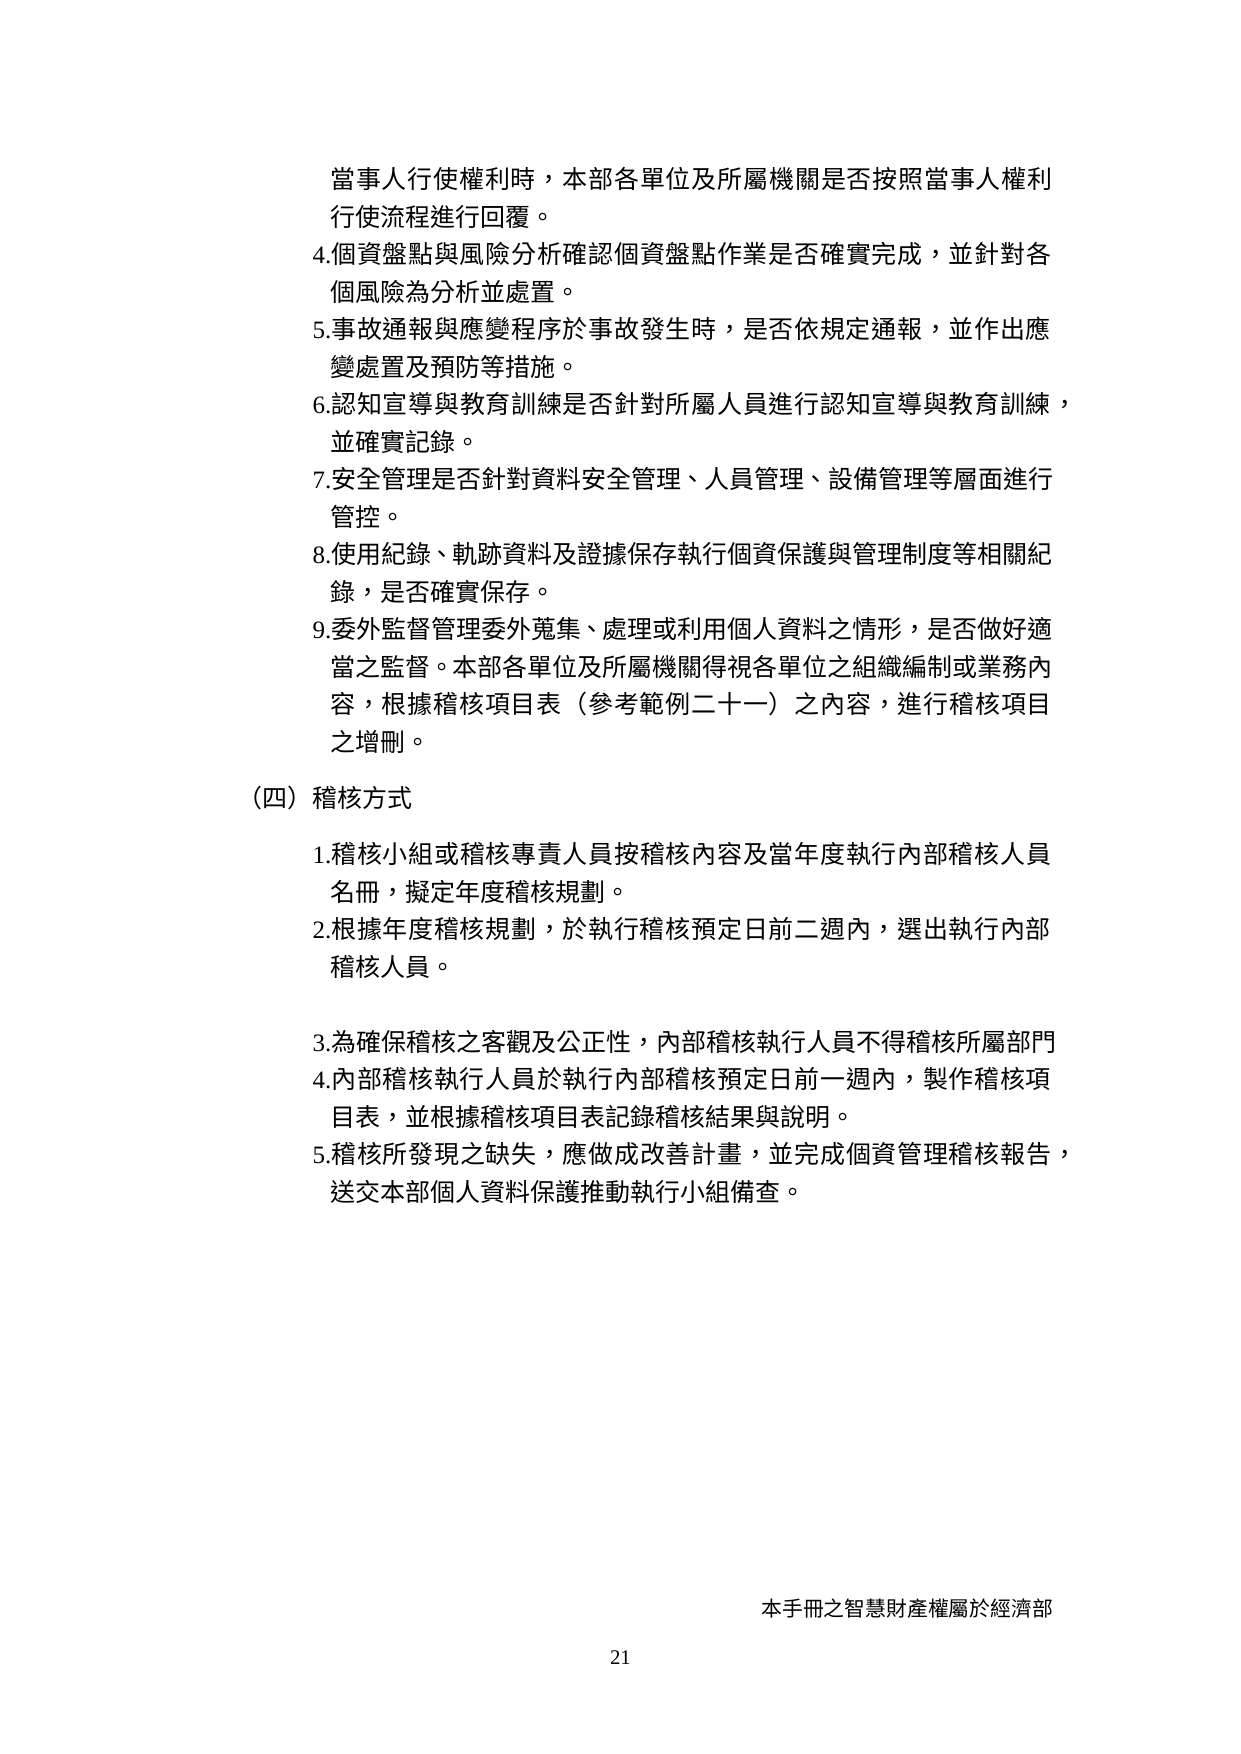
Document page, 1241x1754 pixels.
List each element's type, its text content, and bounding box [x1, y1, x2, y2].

list 事故通報與應變程序於事故發生時，是否依規定通報，並作出應變處置及預防等措施。 [312, 309, 1053, 384]
list 根據年度稽核規劃，於執行稽核預定日前二週內，選出執行內部稽核人員。 [312, 909, 1053, 984]
list 為確保稽核之客觀及公正性，內部稽核執行人員不得稽核所屬部門。 [312, 1021, 1053, 1059]
list 內部稽核執行人員於執行內部稽核預定日前一週內，製作稽核項目表，並根據稽核項目表記錄稽核結果與說明。 [312, 1059, 1053, 1134]
list 稽核所發現之缺失，應做成改善計畫，並完成個資管理稽核報告，送交本部個人資料保護推動執行小組備查。 [312, 1134, 1053, 1209]
list 稽核小組或稽核專責人員按稽核內容及當年度執行內部稽核人員名冊，擬定年度稽核規劃。 [312, 834, 1053, 909]
list 認知宣導與教育訓練是否針對所屬人員進行認知宣導與教育訓練，並確實記錄。 [312, 384, 1053, 459]
list 使用紀錄、軌跡資料及證據保存執行個資保護與管理制度等相關紀錄，是否確實保存。 [312, 534, 1053, 609]
list 個資盤點與風險分析確認個資盤點作業是否確實完成，並針對各個風險為分析並處置。 [312, 234, 1053, 309]
list 安全管理是否針對資料安全管理、人員管理、設備管理等層面進行管控。 [312, 459, 1053, 534]
list 稽核方式 [237, 778, 1053, 815]
text 當事人行使權利時，本部各單位及所屬機關是否按照當事人權利行使流程進行回覆。 [330, 159, 1053, 234]
list 委外監督管理委外蒐集、處理或利用個人資料之情形，是否做好適當之監督。本部各單位及所屬機關得視各單位之組織編制或業務內容，根據稽核項目表（參考範例二十一）之內容，進行稽核項目之增刪。 [312, 609, 1053, 759]
